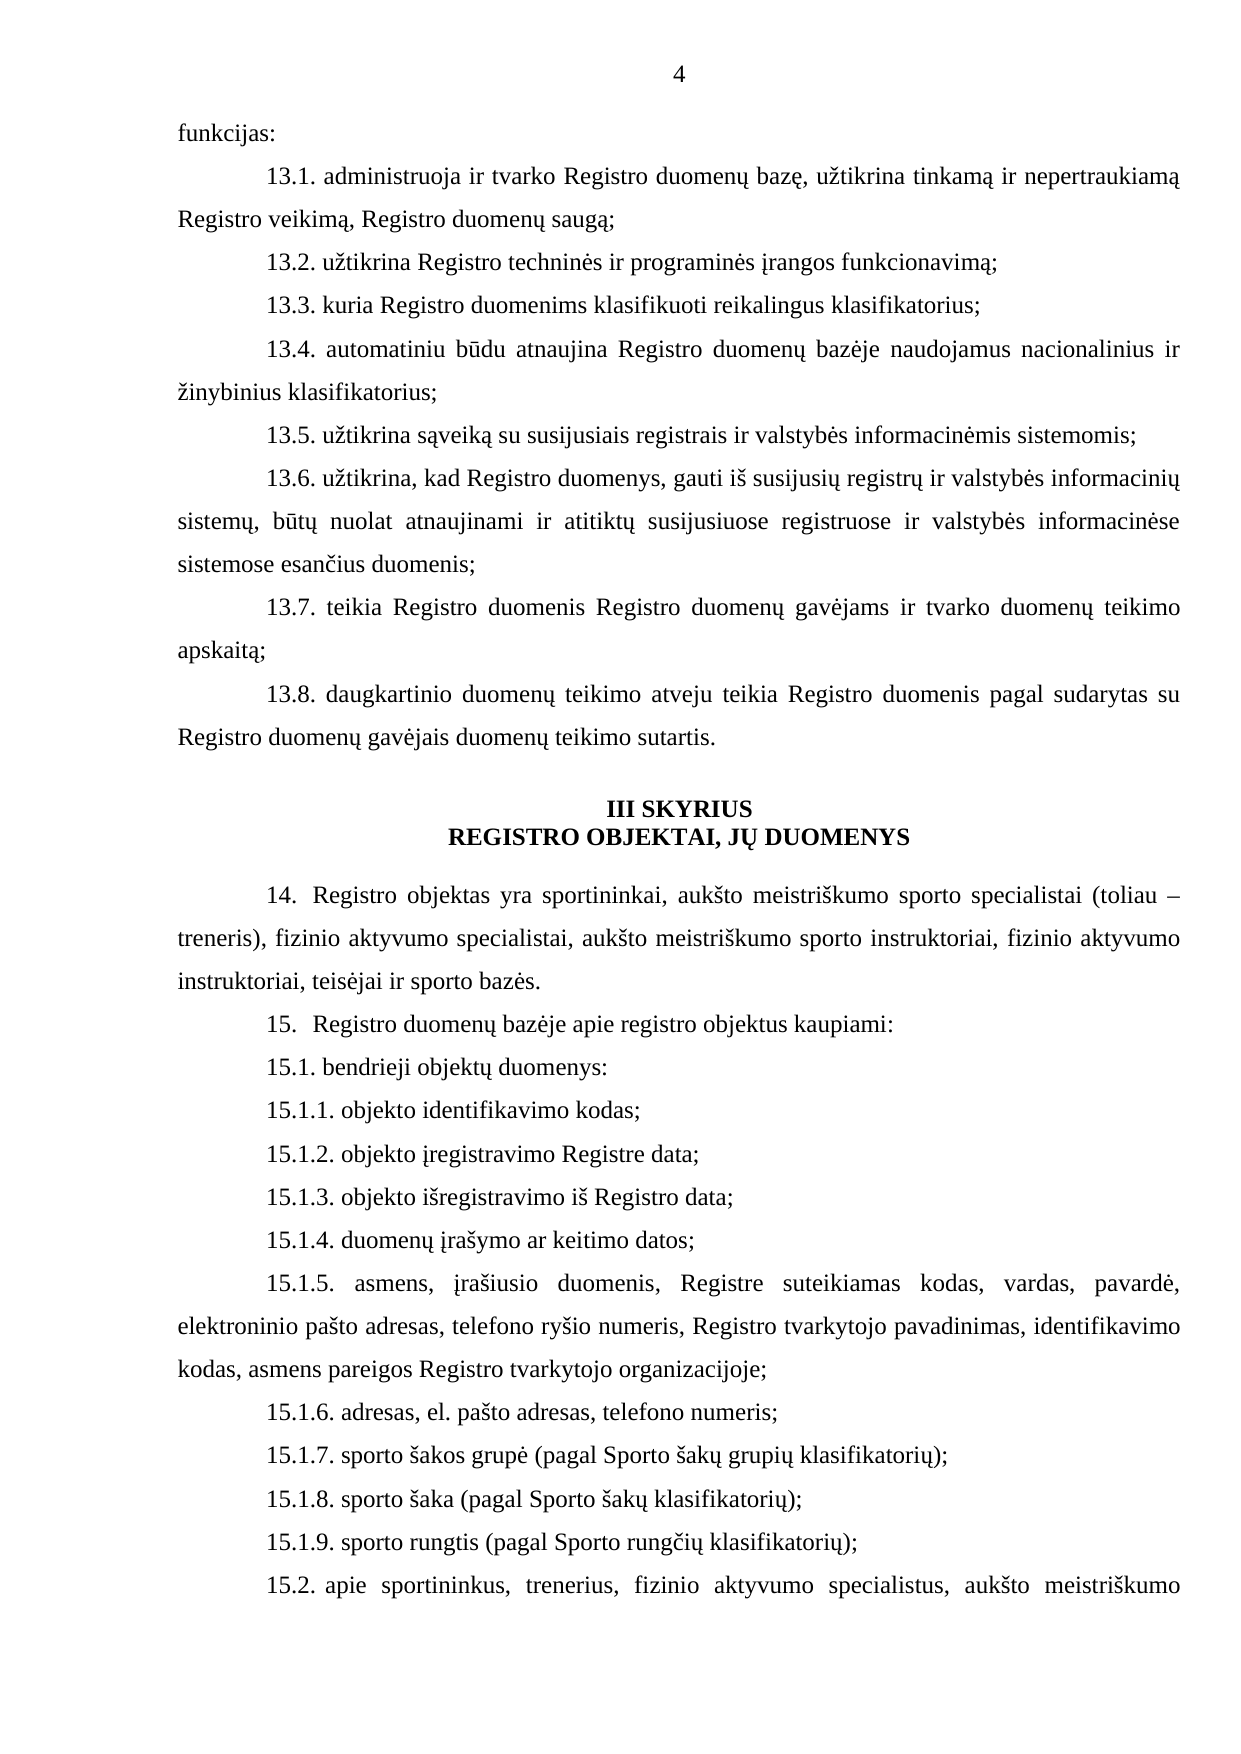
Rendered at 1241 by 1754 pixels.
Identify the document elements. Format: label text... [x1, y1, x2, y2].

text 13.1. administruoja ir tvarko Registro duomenų bazę, užtikrina tinkamą ir nepertraukiamą Registro veikimą, Registro duomenų saugą; [177, 161, 1181, 233]
text 15.1.3. objekto išregistravimo iš Registro data; [266, 1182, 1181, 1211]
text 13.6. užtikrina, kad Registro duomenys, gauti iš susijusių registrų ir valstybės informacinių sistemų, būtų nuolat atnaujinami ir atitiktų susijusiuose registruose ir valstybės informacinėse sistemose esančius duomenis; [177, 463, 1181, 578]
text 13.2. užtikrina Registro techninės ir programinės įrangos funkcionavimą; [177, 247, 1181, 276]
text 15.1.4. duomenų įrašymo ar keitimo datos; [266, 1225, 1181, 1254]
text 15.1.1. objekto identifikavimo kodas; [266, 1096, 1181, 1124]
text 15.1.8. sporto šaka (pagal Sporto šakų klasifikatorių); [266, 1484, 1181, 1512]
text 13.4. automatiniu būdu atnaujina Registro duomenų bazėje naudojamus nacionalinius ir žinybinius klasifikatorius; [177, 334, 1181, 406]
text 15.1.6. adresas, el. pašto adresas, telefono numeris; [266, 1397, 1181, 1426]
text 15.1.5. asmens, įrašiusio duomenis, Registre suteikiamas kodas, vardas, pavardė, elektroninio pašto adresas, telefono ryšio numeris, Registro tvarkytojo pavadinimas, identifikavimo kodas, asmens pareigos Registro tvarkytojo organizacijoje; [177, 1268, 1181, 1383]
text 13.8. daugkartinio duomenų teikimo atveju teikia Registro duomenis pagal sudarytas su Registro duomenų gavėjais duomenų teikimo sutartis. [177, 679, 1181, 751]
text 14. Registro objektas yra sportininkai, aukšto meistriškumo sporto specialistai (toliau – treneris), fizinio aktyvumo specialistai, aukšto meistriškumo sporto instruktoriai, fizinio aktyvumo instruktoriai, teisėjai ir sporto bazės. [177, 880, 1181, 995]
text 13.3. kuria Registro duomenims klasifikuoti reikalingus klasifikatorius; [177, 291, 1181, 319]
text REGISTRO OBJEKTAI, JŲ DUOMENYS [177, 822, 1181, 851]
text 15.2. apie sportininkus, trenerius, fizinio aktyvumo specialistus, aukšto meistriškumo [177, 1570, 1181, 1599]
text 15.1. bendrieji objektų duomenys: [266, 1052, 1181, 1081]
text III SKYRIUS [177, 794, 1181, 822]
text 13.5. užtikrina sąveiką su susijusiais registrais ir valstybės informacinėmis sistemomis; [177, 420, 1181, 449]
text 15.1.9. sporto rungtis (pagal Sporto rungčių klasifikatorių); [266, 1527, 1181, 1556]
text funkcijas: [177, 118, 1181, 147]
text 15.1.7. sporto šakos grupė (pagal Sporto šakų grupių klasifikatorių); [266, 1441, 1181, 1469]
text 13.7. teikia Registro duomenis Registro duomenų gavėjams ir tvarko duomenų teikimo apskaitą; [177, 592, 1181, 664]
text 15.1.2. objekto įregistravimo Registre data; [266, 1139, 1181, 1167]
text 15. Registro duomenų bazėje apie registro objektus kaupiami: [177, 1009, 1181, 1038]
